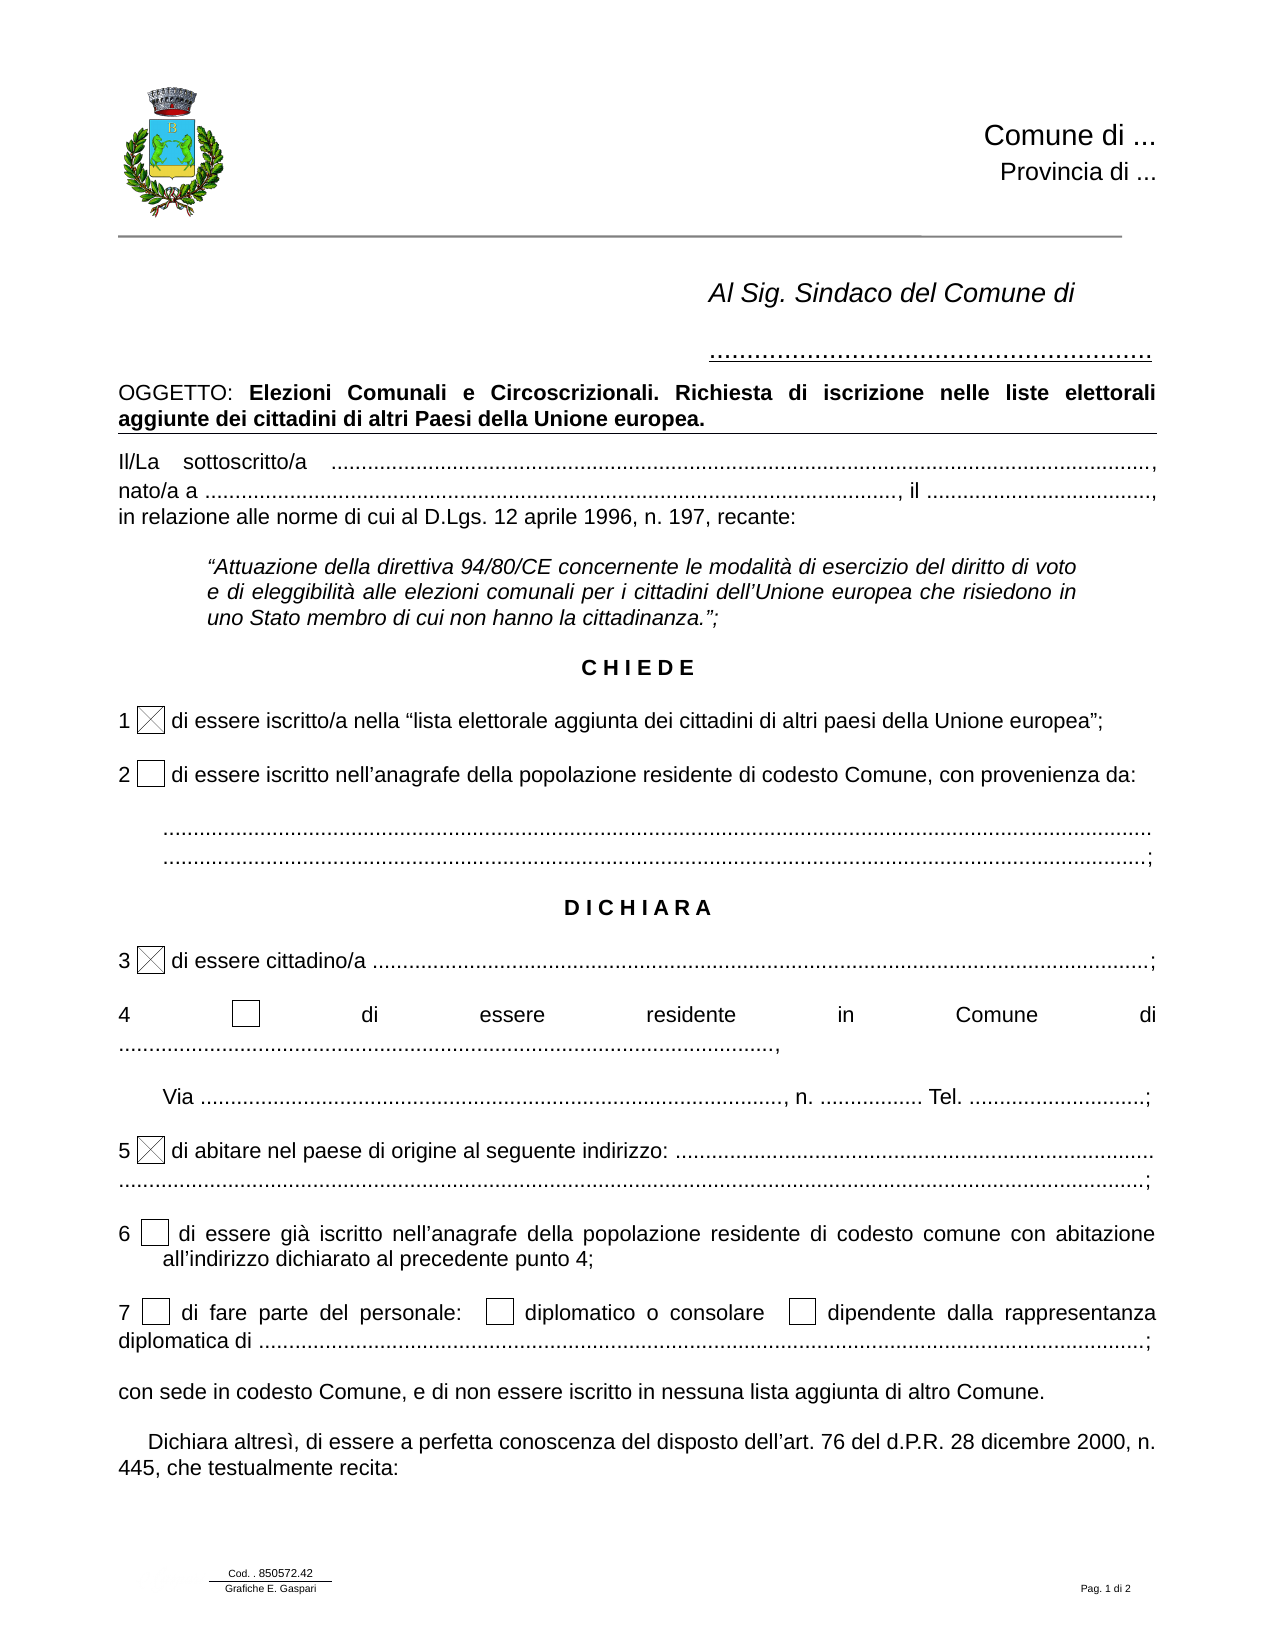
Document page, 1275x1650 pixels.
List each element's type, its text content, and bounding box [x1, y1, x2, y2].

text Dichiara altresì, di essere a perfetta conoscenza del disposto dell’art. 76 del d.P.R. 28 dicembre 2000, n. 445, che testualmente recita: [118, 1429, 1157, 1480]
text ................................................................................................................................................................... ..................................................................................................................................................................; [162, 812, 1157, 870]
text OGGETTO: Elezioni Comunali e Circoscrizionali. Richiesta di iscrizione nelle liste elettorali aggiunte dei cittadini di altri Paesi della Unione europea. [118, 380, 1157, 433]
text 2 di essere iscritto nell’anagrafe della popolazione residente di codesto Comune, con provenienza da: [118, 759, 1157, 787]
text 3 di essere cittadino/a ................................................................................................................................; [118, 945, 1157, 974]
subtitle Al Sig. Sindaco del Comune di [709, 277, 1157, 308]
text 6 di essere già iscritto nell’anagrafe della popolazione residente di codesto comune con abitazione all’indirizzo dichiarato al precedente punto 4; [118, 1218, 1157, 1272]
text con sede in codesto Comune, e di non essere iscritto in nessuna lista aggiunta di altro Comune. [118, 1379, 1157, 1404]
text 5 di abitare nel paese di origine al seguente indirizzo: ............................................................................... .........................................................................................................................................................................; [118, 1135, 1157, 1193]
text “Attuazione della direttiva 94/80/CE concernente le modalità di esercizio del diritto di voto e di eleggibilità alle elezioni comunali per i cittadini dell’Unione europea che risiedono in uno Stato membro di cui non hanno la cittadinanza.”; [207, 554, 1078, 630]
text Il/La sottoscritto/a ......................................................................................................................................., nato/a a .................................................................................................................., il ....................................., in relazione alle norme di cui al D.Lgs. 12 aprile 1996, n. 197, recante: [118, 446, 1157, 529]
picture [122, 87, 224, 219]
text ........................................................... [709, 333, 1157, 365]
text di essere iscritto/a nella “lista elettorale aggiunta dei cittadini di altri paesi della Unione europea”; [165, 705, 1157, 734]
text 7 di fare parte del personale: diplomatico o consolare dipendente dalla rappresentanza diplomatica di ..................................................................................................................................................; [118, 1297, 1157, 1354]
text Provincia di ... [224, 157, 1157, 185]
text 4 di essere residente in Comune di ............................................................................................................, [118, 999, 1157, 1056]
subtitle D I C H I A R A [118, 895, 1157, 920]
text Via ................................................................................................, n. ................. Tel. .............................; [118, 1081, 1157, 1110]
text Comune di ... [224, 118, 1157, 152]
text 1 [118, 705, 137, 734]
subtitle C H I E D E [118, 655, 1157, 680]
